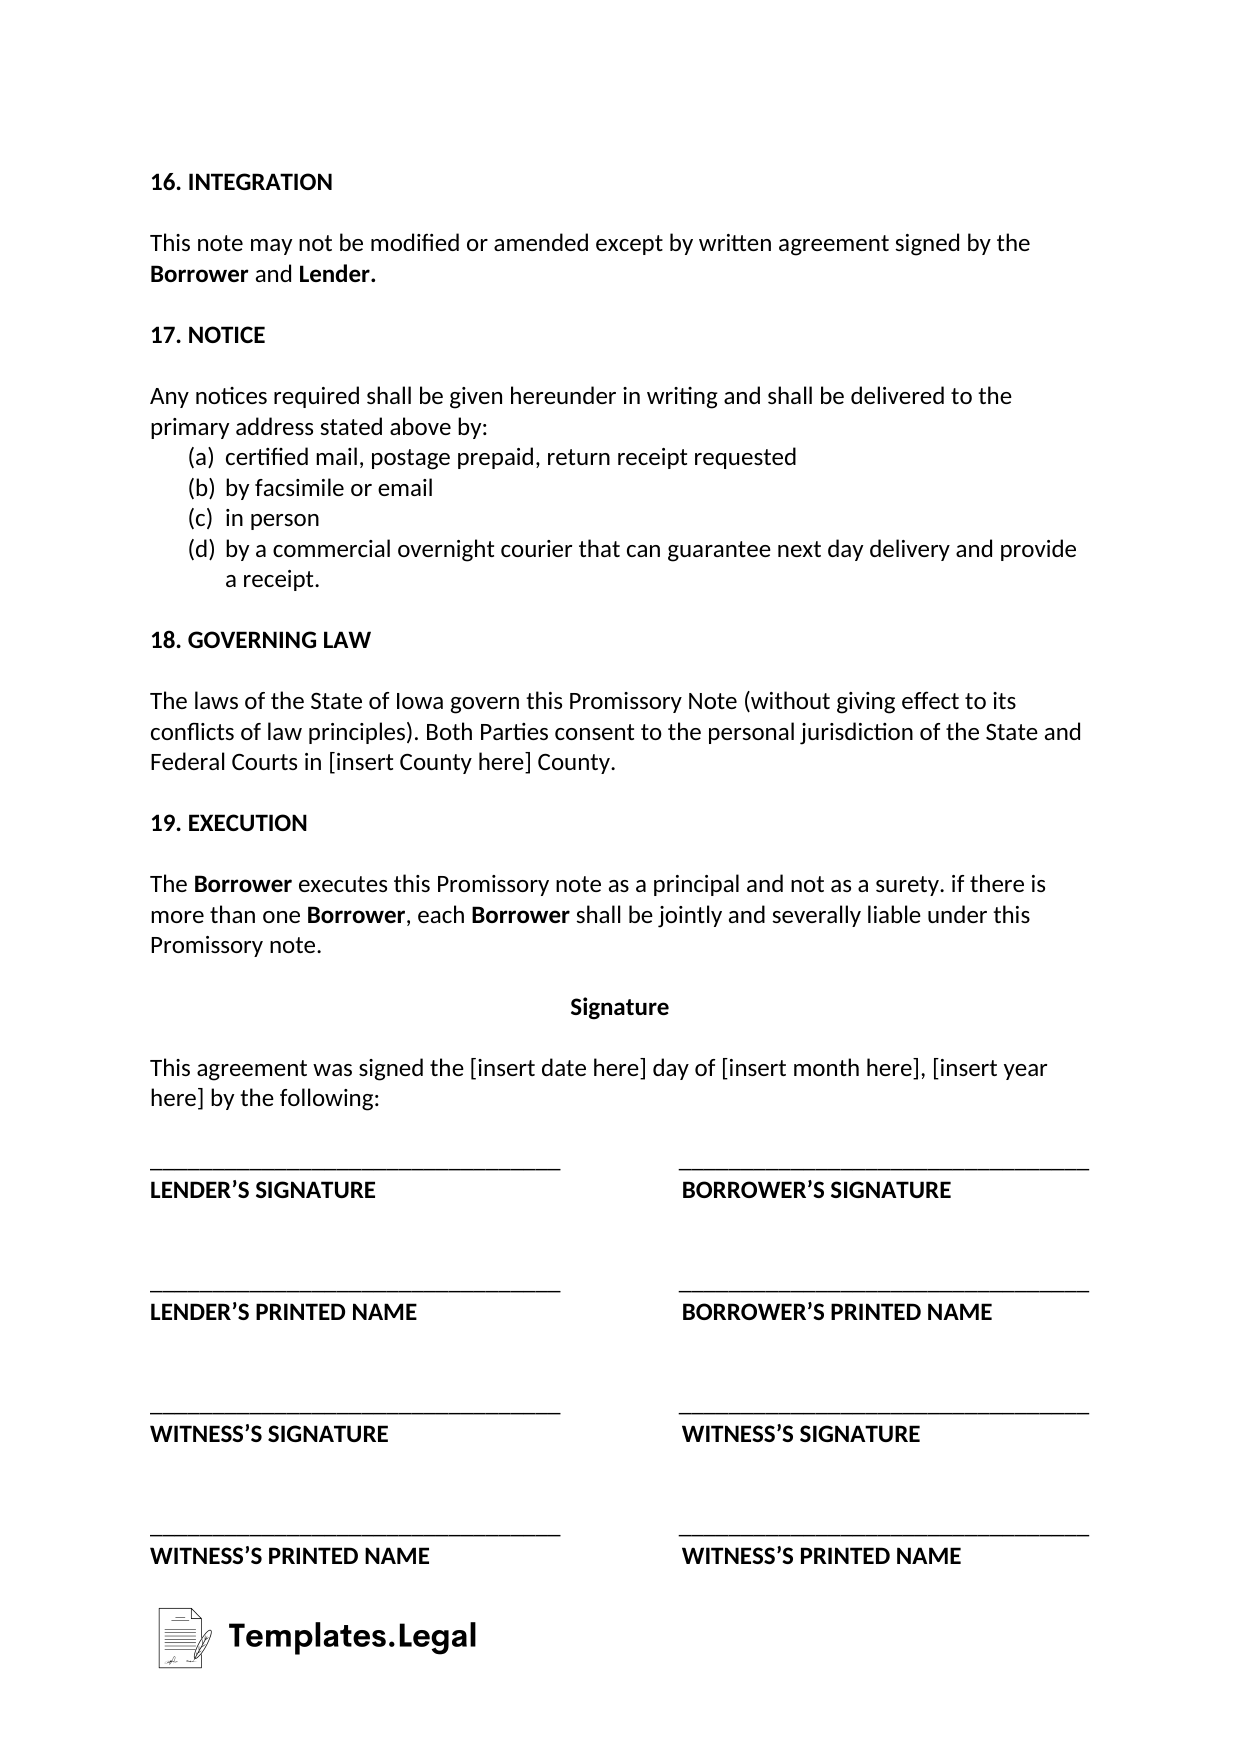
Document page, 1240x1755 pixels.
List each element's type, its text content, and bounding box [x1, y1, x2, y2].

text 16. INTEGRATION [150, 167, 1089, 197]
text WITNESS’S SIGNATURE WITNESS’S SIGNATURE [150, 1418, 1089, 1448]
text _________________________________ _________________________________ [150, 1509, 1089, 1540]
text The Borrower executes this Promissory note as a principal and not as a surety. if there is more than one Borrower, each Borrower shall be jointly and severally liable under this Promissory note. [150, 868, 1089, 960]
list certified mail, postage prepaid, return receipt requested [187, 441, 1089, 472]
list by facsimile or email [187, 472, 1089, 502]
text _________________________________ _________________________________ [150, 1265, 1089, 1296]
list by a commercial overnight courier that can guarantee next day delivery and provide a receipt. [187, 533, 1089, 594]
text _________________________________ _________________________________ [150, 1387, 1089, 1418]
text This agreement was signed the [insert date here] day of [insert month here], [insert year here] by the following: [150, 1052, 1089, 1113]
text WITNESS’S PRINTED NAME WITNESS’S PRINTED NAME [150, 1540, 1089, 1571]
text Any notices required shall be given hereunder in writing and shall be delivered to the primary address stated above by: [150, 380, 1089, 441]
text 17. NOTICE [150, 319, 1089, 350]
text 19. EXECUTION [150, 807, 1089, 838]
text Signature [150, 991, 1089, 1021]
text _________________________________ _________________________________ [150, 1143, 1089, 1174]
list in person [187, 502, 1089, 533]
text This note may not be modified or amended except by written agreement signed by the Borrower and Lender. [150, 228, 1089, 289]
text LENDER’S SIGNATURE BORROWER’S SIGNATURE [150, 1174, 1089, 1204]
text The laws of the State of Iowa govern this Promissory Note (without giving effect to its conflicts of law principles). Both Parties consent to the personal jurisdiction of the State and Federal Courts in [insert County here] County. [150, 685, 1089, 777]
text 18. GOVERNING LAW [150, 624, 1089, 655]
text LENDER’S PRINTED NAME BORROWER’S PRINTED NAME [150, 1296, 1089, 1326]
